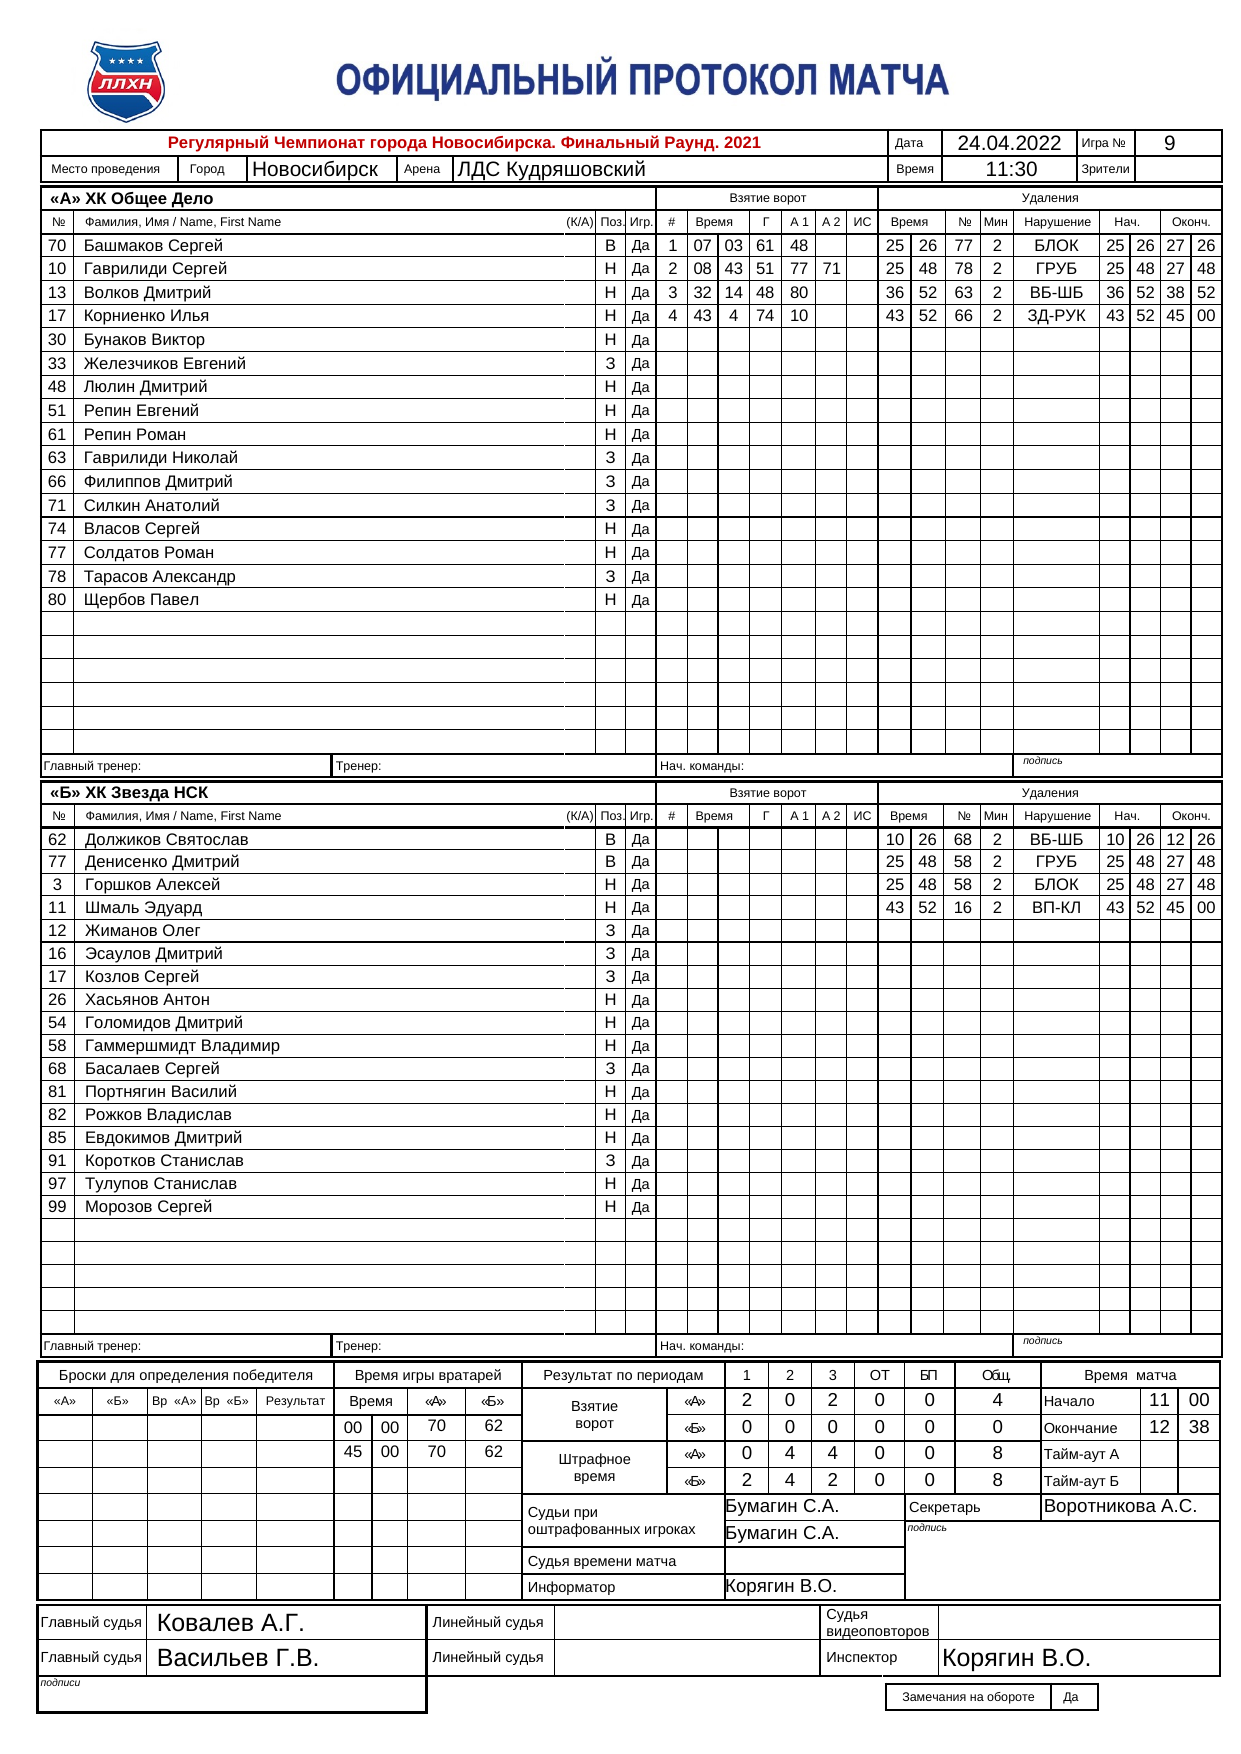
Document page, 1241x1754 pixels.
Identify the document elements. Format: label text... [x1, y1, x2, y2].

table_cell [981, 1265, 1013, 1287]
table_cell 0 [905, 1468, 954, 1493]
table_cell [565, 235, 595, 256]
table_cell [657, 446, 687, 469]
table_cell Филиппов Дмитрий [74, 470, 564, 493]
table_cell [148, 1416, 201, 1440]
table_cell [565, 1288, 595, 1310]
table_cell [782, 399, 815, 422]
table_cell 97 [42, 1173, 74, 1195]
table_cell [782, 920, 815, 941]
table_cell [719, 1173, 749, 1195]
table_cell [202, 1441, 256, 1467]
table_cell [1161, 565, 1190, 587]
table_cell [657, 896, 687, 918]
table_cell [981, 989, 1013, 1011]
table_cell [373, 1547, 407, 1573]
table_header Взятие ворот [657, 783, 877, 803]
table_cell Да [626, 874, 655, 895]
table_cell [565, 683, 595, 706]
table_cell # [657, 805, 687, 826]
table_cell Да [626, 850, 655, 872]
table_cell [373, 1574, 407, 1599]
table_cell [257, 1547, 333, 1573]
table_cell [1014, 1104, 1099, 1126]
table_cell [944, 1311, 980, 1333]
table_cell Мин [981, 805, 1013, 826]
table_cell [1192, 636, 1221, 658]
table_cell 00 [373, 1441, 407, 1467]
table_cell [1100, 352, 1129, 374]
table_cell [1014, 1150, 1099, 1172]
table_cell [39, 1547, 92, 1573]
table_cell [373, 1494, 407, 1520]
table_cell [879, 1311, 910, 1333]
table_cell [1131, 730, 1160, 753]
table_cell Тайм-аут А [1042, 1441, 1140, 1467]
table_cell [816, 470, 846, 493]
table_cell [1131, 1311, 1160, 1333]
table_cell 0 [855, 1415, 904, 1440]
table_cell [879, 1173, 910, 1195]
table_cell [1131, 352, 1160, 374]
table_cell [1131, 683, 1160, 706]
table_cell [1161, 730, 1190, 753]
table_cell 3 [42, 874, 74, 895]
table_header 3 [812, 1363, 854, 1387]
table_cell [847, 943, 877, 964]
table_cell [1131, 1265, 1160, 1287]
table_cell [1100, 446, 1129, 469]
table_cell [981, 1104, 1013, 1126]
table_cell [1161, 1012, 1190, 1033]
table_cell [879, 659, 910, 682]
table_cell [202, 1547, 256, 1573]
table_header Взятие ворот [657, 188, 877, 209]
table_cell 51 [750, 257, 781, 280]
table_cell [847, 1127, 877, 1149]
table_cell [1131, 1127, 1160, 1149]
table_cell [944, 1012, 980, 1033]
table_cell [782, 1104, 815, 1126]
table_cell [750, 920, 781, 941]
table_cell [879, 966, 910, 987]
table_cell № [42, 805, 74, 826]
table_cell [782, 565, 815, 587]
table_cell ИС [847, 805, 877, 826]
table_cell [688, 1035, 717, 1057]
table_cell [879, 1035, 910, 1057]
table_cell Корниенко Илья [74, 305, 564, 327]
table_cell [1161, 1058, 1190, 1079]
table_cell [1192, 1265, 1221, 1287]
table_cell Вр «Б» [202, 1389, 256, 1413]
table_cell [1100, 588, 1129, 611]
table_cell [879, 943, 910, 964]
table_cell Главный тренер: [42, 755, 330, 776]
table_cell [879, 376, 910, 398]
table_cell [782, 874, 815, 895]
table_cell [879, 1288, 910, 1310]
table_cell [816, 541, 846, 564]
table_cell [1131, 966, 1160, 987]
table_cell [879, 328, 910, 351]
table_cell Ковалев А.Г. [147, 1606, 425, 1639]
table_cell [626, 683, 655, 706]
table_cell [946, 565, 980, 587]
table_cell [750, 1265, 781, 1287]
table_cell 10 [1100, 829, 1129, 849]
table_cell [912, 399, 945, 422]
table_cell [1100, 612, 1129, 634]
table_cell Время [688, 211, 749, 233]
table_cell Судья видеоповторов [821, 1606, 938, 1639]
table_cell 0 [726, 1415, 768, 1440]
table_header Результат по периодам [523, 1363, 724, 1387]
table_cell Да [626, 1173, 655, 1195]
table_cell Да [626, 1058, 655, 1079]
table_cell Репин Евгений [74, 399, 564, 422]
table_cell 27 [1161, 235, 1190, 256]
table_cell [847, 1288, 877, 1310]
table_cell [782, 659, 815, 682]
table_cell [726, 1548, 904, 1573]
table_cell [1161, 541, 1190, 564]
table_cell [1161, 1104, 1190, 1126]
table_cell Тулупов Станислав [75, 1173, 564, 1195]
table_cell [428, 1677, 882, 1711]
table_cell [1100, 541, 1129, 564]
table_cell Время [879, 211, 945, 233]
table_cell [912, 659, 945, 682]
table_cell [565, 257, 595, 280]
table_cell [257, 1416, 333, 1440]
table_cell [408, 1574, 465, 1599]
table_cell [1192, 943, 1221, 964]
table_cell 2 [812, 1389, 854, 1413]
table_cell [944, 1196, 980, 1218]
table_cell [944, 1242, 980, 1264]
picture [5, 28, 1179, 129]
table_cell [719, 920, 749, 941]
table_cell 14 [719, 281, 749, 303]
table_cell [257, 1494, 333, 1520]
table_cell 66 [42, 470, 73, 493]
table_cell [148, 1441, 201, 1467]
table_cell [1192, 1242, 1221, 1264]
table_cell [782, 494, 815, 516]
table_cell [816, 943, 846, 964]
table_cell [816, 636, 846, 658]
table_cell [1100, 1150, 1129, 1172]
table_cell Н [596, 328, 625, 351]
table_cell Игр. [626, 805, 655, 826]
table_cell [1192, 1173, 1221, 1195]
table_cell 0 [905, 1389, 954, 1413]
table_cell [981, 328, 1013, 351]
table_cell [1100, 376, 1129, 398]
table_cell [847, 1058, 877, 1079]
table_cell 8 [956, 1442, 1040, 1467]
table_cell [626, 730, 655, 753]
table_cell [657, 423, 687, 445]
table_cell [816, 1150, 846, 1172]
table_cell [782, 1127, 815, 1149]
table_cell Да [626, 541, 655, 564]
table_cell [688, 565, 717, 587]
table_cell 10 [879, 829, 910, 849]
table_cell [39, 1494, 92, 1520]
table_cell 0 [855, 1389, 904, 1413]
table_cell [1100, 1196, 1129, 1218]
table_cell 8 [956, 1468, 1040, 1493]
table_cell [1100, 683, 1129, 706]
table_cell [719, 1150, 749, 1172]
table_cell [1131, 423, 1160, 445]
table_cell [1192, 1219, 1221, 1241]
table_header 2 [769, 1363, 811, 1387]
table_cell Денисенко Дмитрий [75, 850, 564, 872]
table_cell [1014, 1058, 1099, 1079]
table_cell З [596, 1058, 625, 1079]
table_cell 62 [466, 1441, 521, 1467]
table_cell [782, 1012, 815, 1033]
table_cell 12 [42, 920, 74, 941]
table_cell [981, 446, 1013, 469]
table_cell [1014, 659, 1099, 682]
table_cell [555, 1606, 819, 1639]
table_cell [879, 494, 910, 516]
table_cell [719, 1081, 749, 1103]
table_cell [1192, 1150, 1221, 1172]
table_cell 0 [905, 1415, 954, 1440]
table_cell [816, 305, 846, 327]
table_cell Воротникова А.С. [1042, 1495, 1219, 1520]
table_cell [981, 470, 1013, 493]
table_cell [847, 1081, 877, 1103]
table_cell [1100, 989, 1129, 1011]
table_cell [981, 541, 1013, 564]
table_cell Да [626, 588, 655, 611]
table_cell З [596, 943, 625, 964]
table_header Замечания на обороте [887, 1685, 1050, 1709]
table_cell 00 [1192, 896, 1221, 918]
table_cell [1131, 1242, 1160, 1264]
table_cell [1131, 636, 1160, 658]
table_cell ЗД-РУК [1014, 305, 1099, 327]
table_cell [657, 1127, 687, 1149]
table_cell Башмаков Сергей [74, 235, 564, 256]
table_cell [879, 989, 910, 1011]
table_cell [565, 1196, 595, 1218]
table_cell [981, 423, 1013, 445]
table_cell [816, 494, 846, 516]
table_cell [719, 588, 749, 611]
table_cell [847, 1219, 877, 1241]
table_cell [981, 565, 1013, 587]
table_cell 30 [42, 328, 73, 351]
table_cell [1100, 328, 1129, 351]
table_cell [1161, 636, 1190, 658]
table_cell [626, 1311, 655, 1333]
table_cell [719, 829, 749, 849]
table_cell [879, 1242, 910, 1264]
table_cell [657, 829, 687, 849]
table_cell [1100, 1104, 1129, 1126]
table_cell [750, 1081, 781, 1103]
table_cell Да [626, 943, 655, 964]
table_header «Б» ХК Звезда НСК [42, 783, 655, 803]
table_cell [1192, 376, 1221, 398]
table_cell [335, 1547, 371, 1573]
table_cell [1100, 399, 1129, 422]
table_cell Н [596, 281, 625, 303]
table_cell 70 [408, 1416, 465, 1440]
table_cell [626, 1219, 655, 1241]
table_cell [688, 1288, 717, 1310]
table_cell [1014, 1127, 1099, 1149]
table_cell [912, 707, 945, 729]
table_cell [148, 1547, 201, 1573]
table_cell Н [596, 1196, 625, 1218]
table_cell [719, 659, 749, 682]
table_cell Инспектор [821, 1640, 938, 1675]
table_cell [688, 730, 717, 753]
table_cell [148, 1494, 201, 1520]
table_cell [1014, 1035, 1099, 1057]
table_cell З [596, 446, 625, 469]
table_cell [946, 707, 980, 729]
table_cell [565, 1311, 595, 1333]
table_cell [1014, 446, 1099, 469]
table_cell [719, 1242, 749, 1264]
table_cell [657, 399, 687, 422]
table_cell [1131, 1219, 1160, 1241]
table_cell [565, 1219, 595, 1241]
table_cell [847, 612, 877, 634]
table_cell [565, 588, 595, 611]
table_cell [93, 1441, 147, 1467]
table_cell Да [626, 470, 655, 493]
table_cell ГРУБ [1014, 850, 1099, 872]
table_cell [688, 612, 717, 634]
table_cell ВП-КЛ [1014, 896, 1099, 918]
table_cell 61 [750, 235, 781, 256]
table_cell [565, 1081, 595, 1103]
table_cell [1100, 1242, 1129, 1264]
table_cell [1161, 1288, 1190, 1310]
table_cell [946, 588, 980, 611]
table_cell [750, 423, 781, 445]
table_cell [1014, 541, 1099, 564]
table_cell [1179, 1468, 1219, 1493]
table_cell [688, 896, 717, 918]
table_cell [657, 1242, 687, 1264]
table_cell [944, 989, 980, 1011]
table_cell Морозов Сергей [75, 1196, 564, 1218]
table_cell Бумагин С.А. [726, 1495, 904, 1520]
table_cell [981, 1035, 1013, 1057]
table_cell [847, 494, 877, 516]
table_cell # [657, 211, 687, 233]
table_cell Н [596, 989, 625, 1011]
table_cell Да [626, 1150, 655, 1172]
table_cell 2 [981, 281, 1013, 303]
table_cell «А» [668, 1442, 724, 1467]
table_cell 48 [912, 850, 943, 872]
table_cell 26 [1131, 829, 1160, 849]
table_cell [1014, 966, 1099, 987]
table_cell Н [596, 896, 625, 918]
table_cell Н [596, 518, 625, 540]
table_cell [750, 565, 781, 587]
table_cell Окончание [1042, 1415, 1140, 1440]
table_cell [719, 352, 749, 374]
table_cell [565, 1058, 595, 1079]
table_cell [688, 707, 717, 729]
table_cell [912, 1311, 943, 1333]
table_cell 36 [1100, 281, 1129, 303]
table_cell [879, 565, 910, 587]
table_cell Да [626, 1104, 655, 1126]
table_cell Оконч. [1161, 805, 1221, 826]
table_cell [782, 850, 815, 872]
table_header 9 [1136, 131, 1221, 155]
table_cell 17 [42, 305, 73, 327]
table_cell [466, 1521, 521, 1546]
table_cell [596, 683, 625, 706]
table_cell [1192, 1311, 1221, 1333]
table_cell [782, 588, 815, 611]
table_header «А» ХК Общее Дело [42, 188, 655, 209]
table_cell [1014, 1012, 1099, 1033]
table_cell [782, 1265, 815, 1287]
table_cell [688, 1081, 717, 1103]
table_cell Результат [257, 1389, 333, 1413]
table_cell Да [626, 829, 655, 849]
table_cell [1192, 588, 1221, 611]
table_cell [1131, 541, 1160, 564]
table_cell 0 [905, 1442, 954, 1467]
table_cell [912, 1219, 943, 1241]
table_cell [912, 1150, 943, 1172]
table_cell № [946, 211, 980, 233]
table_cell А 1 [782, 805, 815, 826]
table_cell [657, 518, 687, 540]
table_cell [565, 896, 595, 918]
table_cell Главный судья [39, 1640, 146, 1675]
table_cell [1161, 1242, 1190, 1264]
table_cell 78 [946, 257, 980, 280]
table_cell А 2 [816, 805, 846, 826]
table_cell [688, 1196, 717, 1218]
table_cell Горшков Алексей [75, 874, 564, 895]
table_cell [912, 328, 945, 351]
table_cell 80 [782, 281, 815, 303]
table_cell [912, 565, 945, 587]
table_cell [688, 943, 717, 964]
table_cell [944, 1104, 980, 1126]
table_cell [816, 1035, 846, 1057]
table_cell [1100, 1081, 1129, 1103]
table_cell [626, 1242, 655, 1264]
table_cell 63 [946, 281, 980, 303]
table_cell [981, 1127, 1013, 1149]
table_cell [1192, 565, 1221, 587]
table_cell 25 [1100, 874, 1129, 895]
table_cell 33 [42, 352, 73, 374]
table_cell [1161, 1196, 1190, 1218]
table_cell подпись [1014, 1335, 1221, 1356]
table_cell [1014, 1081, 1099, 1103]
table_cell Нач. [1100, 211, 1160, 233]
table_cell [1192, 683, 1221, 706]
table_cell 0 [812, 1415, 854, 1440]
table_cell БЛОК [1014, 235, 1099, 256]
table_cell [912, 588, 945, 611]
table_cell [657, 1035, 687, 1057]
table_cell [750, 659, 781, 682]
table_cell [657, 943, 687, 964]
table_cell [719, 683, 749, 706]
table_cell [879, 1219, 910, 1241]
table_cell [1014, 730, 1099, 753]
table_cell 52 [1131, 896, 1160, 918]
table_cell 00 [373, 1416, 407, 1440]
table_cell 52 [1131, 281, 1160, 303]
table_cell [335, 1521, 371, 1546]
table_cell [688, 850, 717, 872]
table_cell [719, 966, 749, 987]
table_cell [1100, 707, 1129, 729]
table_cell [1192, 966, 1221, 987]
table_cell 70 [408, 1441, 465, 1467]
table_cell [847, 896, 877, 918]
table_cell 38 [1161, 281, 1190, 303]
table_cell [657, 588, 687, 611]
table_cell [1014, 989, 1099, 1011]
table_cell [847, 874, 877, 895]
table_cell [750, 328, 781, 351]
table_cell [879, 518, 910, 540]
table_cell [1161, 683, 1190, 706]
table_cell [657, 1150, 687, 1172]
table_cell [1131, 399, 1160, 422]
table_cell З [596, 352, 625, 374]
table_cell 00 [1179, 1389, 1219, 1413]
table_cell [847, 966, 877, 987]
table_cell [782, 1150, 815, 1172]
table_cell [946, 328, 980, 351]
table_cell 3 [657, 281, 687, 303]
table_cell 26 [912, 235, 945, 256]
table_cell [750, 612, 781, 634]
table_cell [750, 1288, 781, 1310]
table_header 24.04.2022 [943, 131, 1076, 155]
table_cell Время [688, 805, 749, 826]
table_cell [657, 1058, 687, 1079]
table_cell [257, 1468, 333, 1493]
table_cell 52 [912, 896, 943, 918]
table_cell [719, 1196, 749, 1218]
table_cell Жиманов Олег [75, 920, 564, 941]
table_cell [847, 1104, 877, 1126]
table_cell [847, 659, 877, 682]
table_cell [1161, 966, 1190, 987]
table_cell [750, 1173, 781, 1195]
table_cell [565, 659, 595, 682]
table_cell [847, 1035, 877, 1057]
table_cell [750, 1219, 781, 1241]
table_cell [75, 1219, 564, 1241]
table_cell [688, 989, 717, 1011]
table_cell [719, 518, 749, 540]
table_cell [42, 612, 73, 634]
table_cell [750, 896, 781, 918]
table_header БП [905, 1363, 954, 1387]
table_cell [1192, 352, 1221, 374]
table_cell [1161, 399, 1190, 422]
table_cell [688, 920, 717, 941]
table_cell [981, 1150, 1013, 1172]
table_cell [565, 920, 595, 941]
table_cell [816, 707, 846, 729]
table_cell [847, 588, 877, 611]
table_cell [75, 1288, 564, 1310]
table_cell [1131, 1035, 1160, 1057]
table_cell [719, 1219, 749, 1241]
table_cell [42, 1311, 74, 1333]
table_cell [565, 1150, 595, 1172]
table_cell [912, 1035, 943, 1057]
table_cell [782, 423, 815, 445]
table_cell [1192, 920, 1221, 941]
table_cell [1131, 518, 1160, 540]
table_cell [565, 989, 595, 1011]
table_cell [42, 1288, 74, 1310]
table_cell [912, 943, 943, 964]
table_cell 48 [1192, 850, 1221, 872]
table_cell Голомидов Дмитрий [75, 1012, 564, 1033]
table_cell [466, 1468, 521, 1493]
table_cell [688, 659, 717, 682]
table_cell [1161, 423, 1190, 445]
table_cell [257, 1441, 333, 1467]
table_cell [816, 659, 846, 682]
table_cell [847, 829, 877, 849]
table_cell [912, 1081, 943, 1103]
table_cell [688, 1127, 717, 1149]
table_cell [719, 423, 749, 445]
table_cell [657, 707, 687, 729]
table_cell [74, 707, 564, 729]
table_cell [816, 399, 846, 422]
table_cell 25 [879, 850, 910, 872]
table_cell Главный судья [39, 1606, 146, 1639]
table_cell 58 [944, 850, 980, 872]
table_cell [750, 376, 781, 398]
table_cell подписи [39, 1677, 425, 1711]
table_cell [657, 683, 687, 706]
table_cell [565, 707, 595, 729]
table_cell Да [626, 328, 655, 351]
table_cell [847, 446, 877, 469]
table_cell Да [626, 896, 655, 918]
table_cell [1192, 494, 1221, 516]
table_cell [1161, 376, 1190, 398]
table_cell Нач. команды: [657, 755, 1012, 776]
table_cell [879, 423, 910, 445]
table_cell [719, 1035, 749, 1057]
table_cell [657, 494, 687, 516]
table_cell [816, 588, 846, 611]
table_cell [847, 1311, 877, 1333]
table_cell [596, 1219, 625, 1241]
table_cell ГРУБ [1014, 257, 1099, 280]
table_cell [879, 1150, 910, 1172]
table_cell 27 [1161, 874, 1190, 895]
table_cell [688, 874, 717, 895]
table_cell [596, 612, 625, 634]
table_cell [1100, 1012, 1129, 1033]
table_cell [750, 1127, 781, 1149]
table_cell [42, 1265, 74, 1287]
table_cell [816, 1127, 846, 1149]
table_cell Судья времени матча [523, 1548, 724, 1573]
table_cell [847, 1012, 877, 1033]
table_cell [373, 1521, 407, 1546]
table_cell ВБ-ШБ [1014, 281, 1099, 303]
table_cell Н [596, 376, 625, 398]
table_cell 08 [688, 257, 717, 280]
table_cell 32 [688, 281, 717, 303]
table_cell 11 [42, 896, 74, 918]
table_cell [816, 565, 846, 587]
table_cell 48 [782, 235, 815, 256]
table_cell [912, 920, 943, 941]
table_cell [782, 966, 815, 987]
table_cell [1014, 494, 1099, 516]
table_cell 61 [42, 423, 73, 445]
table_header Время матча [1042, 1363, 1219, 1387]
table_cell [1192, 541, 1221, 564]
table_cell [565, 829, 595, 849]
table_cell Время [889, 157, 941, 181]
table_cell [1100, 470, 1129, 493]
table_cell [750, 730, 781, 753]
table_cell № [42, 211, 73, 233]
table_cell [879, 1196, 910, 1218]
table_cell [1100, 423, 1129, 445]
table_cell [39, 1441, 92, 1467]
table_cell 85 [42, 1127, 74, 1149]
table_cell [912, 446, 945, 469]
table_cell [565, 1035, 595, 1057]
table_cell Н [596, 588, 625, 611]
table_cell Да [626, 305, 655, 327]
table_cell [1014, 1265, 1099, 1287]
table_cell [944, 1265, 980, 1287]
table_cell [596, 636, 625, 658]
table_cell [847, 1173, 877, 1195]
table_cell Игр. [626, 211, 655, 233]
table_cell [1131, 659, 1160, 682]
table_cell [981, 1173, 1013, 1195]
table_cell [1100, 1265, 1129, 1287]
table_cell [750, 494, 781, 516]
table_cell [981, 518, 1013, 540]
table_cell [1192, 1081, 1221, 1103]
table_cell Да [626, 446, 655, 469]
table_cell [688, 1219, 717, 1241]
table_cell 2 [726, 1389, 768, 1413]
table_cell [42, 730, 73, 753]
table_cell Секретарь [906, 1495, 1040, 1520]
table_cell [816, 1012, 846, 1033]
table_cell [565, 612, 595, 634]
table_cell Линейный судья [428, 1606, 554, 1639]
table_cell 10 [42, 257, 73, 280]
table_cell [912, 1173, 943, 1195]
table_cell Евдокимов Дмитрий [75, 1127, 564, 1149]
table_cell 38 [1179, 1415, 1219, 1440]
table_cell [1192, 1104, 1221, 1126]
table_cell [782, 612, 815, 634]
table_cell [688, 399, 717, 422]
table_cell [847, 636, 877, 658]
table_cell [466, 1574, 521, 1599]
table_cell Н [596, 1012, 625, 1033]
table_cell 25 [879, 235, 910, 256]
table_cell [946, 470, 980, 493]
table_cell [148, 1574, 201, 1599]
table_cell [688, 1058, 717, 1079]
table_cell [912, 612, 945, 634]
table_cell [981, 1058, 1013, 1079]
table_cell [688, 966, 717, 987]
table_cell Гаммершмидт Владимир [75, 1035, 564, 1057]
table_cell Должиков Святослав [75, 829, 564, 849]
table_cell Да [626, 494, 655, 516]
table_cell 91 [42, 1150, 74, 1172]
table_cell [1131, 612, 1160, 634]
table_cell Штрафное время [523, 1442, 666, 1493]
table_cell [74, 612, 564, 634]
table_cell [408, 1468, 465, 1493]
table_cell [816, 1288, 846, 1310]
table_cell [847, 850, 877, 872]
table_cell [847, 305, 877, 327]
table_cell ВБ-ШБ [1014, 829, 1099, 849]
table_cell 1 [657, 235, 687, 256]
table_cell [750, 1242, 781, 1264]
table_cell [719, 943, 749, 964]
table_cell [74, 659, 564, 682]
table_cell [1100, 920, 1129, 941]
table_cell [688, 683, 717, 706]
table_cell [1100, 636, 1129, 658]
table_cell [1161, 446, 1190, 469]
table_cell [1014, 328, 1099, 351]
table_cell Да [626, 966, 655, 987]
table_cell Мин [981, 211, 1013, 233]
table_cell [1136, 157, 1221, 181]
table_cell Да [626, 565, 655, 587]
table_cell [847, 1265, 877, 1287]
table_cell 2 [657, 257, 687, 280]
table_cell [688, 518, 717, 540]
table_cell [596, 1311, 625, 1333]
table_cell Гаврилиди Николай [74, 446, 564, 469]
table_cell [782, 1173, 815, 1195]
table_cell [1161, 1311, 1190, 1333]
table_cell [1014, 707, 1099, 729]
table_cell [1161, 328, 1190, 351]
table_cell Н [596, 541, 625, 564]
table_cell [688, 588, 717, 611]
table_cell [782, 541, 815, 564]
table_cell 4 [812, 1442, 854, 1467]
table_cell [1131, 1288, 1160, 1310]
table_cell [596, 1288, 625, 1310]
table_cell [750, 446, 781, 469]
table_cell [1014, 518, 1099, 540]
table_cell [750, 1058, 781, 1079]
table_cell [1192, 1058, 1221, 1079]
table_cell [879, 920, 910, 941]
table_cell [1131, 920, 1160, 941]
table_cell [782, 328, 815, 351]
table_cell [1014, 565, 1099, 587]
table_cell [657, 376, 687, 398]
table_cell [1161, 920, 1190, 941]
table_cell 4 [769, 1468, 811, 1493]
table_cell [750, 989, 781, 1011]
table_cell [719, 1288, 749, 1310]
table_cell [719, 399, 749, 422]
table_cell 58 [944, 874, 980, 895]
table_cell [408, 1547, 465, 1573]
table_cell [688, 423, 717, 445]
table_cell 77 [946, 235, 980, 256]
table_cell [816, 730, 846, 753]
table_cell 2 [981, 257, 1013, 280]
table_cell [202, 1416, 256, 1440]
table_cell подпись [1014, 755, 1221, 776]
table_cell [1192, 612, 1221, 634]
table_cell Волков Дмитрий [74, 281, 564, 303]
table_cell [782, 446, 815, 469]
table_cell [1131, 1150, 1160, 1172]
table_cell БЛОК [1014, 874, 1099, 895]
table_cell Да [626, 920, 655, 941]
table_cell [1014, 1288, 1099, 1310]
table_cell [782, 352, 815, 374]
table_cell [39, 1521, 92, 1546]
table_cell 0 [726, 1442, 768, 1467]
table_cell [816, 518, 846, 540]
table_cell Васильев Г.В. [147, 1640, 425, 1675]
table_cell [750, 1035, 781, 1057]
table_cell [1192, 518, 1221, 540]
table_cell Да [626, 257, 655, 280]
table_cell Фамилия, Имя / Name, First Name [75, 805, 565, 826]
table_cell 2 [981, 850, 1013, 872]
table_cell Н [596, 257, 625, 280]
table_header Удаления [879, 783, 1221, 803]
table_cell [782, 518, 815, 540]
table_cell [565, 966, 595, 987]
table_cell Вр «А» [148, 1389, 201, 1413]
table_cell [202, 1521, 256, 1546]
table_cell [782, 943, 815, 964]
table_cell [946, 399, 980, 422]
table_cell [688, 541, 717, 564]
table_cell Тренер: [333, 1335, 655, 1356]
table_cell [93, 1468, 147, 1493]
table_cell [565, 328, 595, 351]
table_cell [816, 1242, 846, 1264]
table_cell 62 [42, 829, 74, 849]
table_cell [879, 1058, 910, 1079]
table_cell [565, 399, 595, 422]
table_cell [257, 1574, 333, 1599]
table_cell [1161, 1265, 1190, 1287]
table_cell Арена [398, 157, 452, 181]
table_cell [944, 943, 980, 964]
table_cell [912, 518, 945, 540]
table_cell Солдатов Роман [74, 541, 564, 564]
table_cell [847, 1150, 877, 1172]
table_cell [879, 588, 910, 611]
table_cell [981, 1196, 1013, 1218]
table_cell [946, 636, 980, 658]
table_cell [688, 446, 717, 469]
table_cell [879, 707, 910, 729]
table_cell [981, 352, 1013, 374]
table_cell Рожков Владислав [75, 1104, 564, 1126]
table_cell [565, 470, 595, 493]
table_cell [1014, 683, 1099, 706]
table_cell [719, 446, 749, 469]
table_cell [626, 1288, 655, 1310]
table_cell [847, 541, 877, 564]
table_cell 77 [42, 850, 74, 872]
table_cell [42, 1219, 74, 1241]
table_cell [750, 943, 781, 964]
table_cell З [596, 565, 625, 587]
table_cell [981, 1242, 1013, 1264]
table_cell 17 [42, 966, 74, 987]
table_cell [39, 1416, 92, 1440]
table_cell [1100, 518, 1129, 540]
table_cell [1100, 1219, 1129, 1241]
table_cell Взятие ворот [523, 1389, 666, 1440]
table_cell [944, 1081, 980, 1103]
table_cell [93, 1574, 147, 1599]
table_cell Коротков Станислав [75, 1150, 564, 1172]
table_cell [1192, 1012, 1221, 1033]
table_cell [657, 989, 687, 1011]
table_cell [1131, 1012, 1160, 1033]
table_cell 45 [335, 1441, 371, 1467]
table_cell [946, 494, 980, 516]
table_cell [719, 1265, 749, 1287]
table_cell [912, 470, 945, 493]
table_cell [944, 1173, 980, 1195]
table_cell Шмаль Эдуард [75, 896, 564, 918]
table_cell [565, 446, 595, 469]
table_cell [912, 730, 945, 753]
table_cell [912, 1127, 943, 1149]
table_cell [946, 352, 980, 374]
table_cell Эсаулов Дмитрий [75, 943, 564, 964]
table_cell 43 [879, 896, 910, 918]
table_cell 25 [1100, 235, 1129, 256]
table_cell [1131, 707, 1160, 729]
table_cell З [596, 1150, 625, 1172]
table_cell 68 [42, 1058, 74, 1079]
table_cell [847, 399, 877, 422]
table_cell [847, 470, 877, 493]
table_cell [946, 376, 980, 398]
table_cell [1161, 612, 1190, 634]
table_cell Да [626, 1127, 655, 1149]
table_cell 77 [782, 257, 815, 280]
table_cell [93, 1547, 147, 1573]
table_cell [1161, 470, 1190, 493]
table_cell [688, 1311, 717, 1333]
table_cell [782, 1196, 815, 1218]
table_cell [74, 636, 564, 658]
table_cell «А» [668, 1389, 724, 1413]
table_cell [1014, 399, 1099, 422]
table_cell 48 [912, 257, 945, 280]
table_cell Тарасов Александр [74, 565, 564, 587]
table_cell [1192, 1288, 1221, 1310]
table_cell [750, 874, 781, 895]
table_cell 11:30 [943, 157, 1076, 181]
table_cell подпись [906, 1522, 1219, 1599]
table_cell [847, 257, 877, 280]
table_cell [816, 352, 846, 374]
table_cell [981, 966, 1013, 987]
table_cell [981, 1081, 1013, 1103]
table_cell 71 [816, 257, 846, 280]
table_cell [408, 1494, 465, 1520]
table_cell [1100, 565, 1129, 587]
table_cell [75, 1242, 564, 1264]
table_cell [782, 376, 815, 398]
table_cell [596, 1265, 625, 1287]
table_cell [408, 1521, 465, 1546]
table_cell [1161, 518, 1190, 540]
table_cell [912, 966, 943, 987]
table_cell [750, 1104, 781, 1126]
table_cell [1192, 707, 1221, 729]
table_cell 48 [912, 874, 943, 895]
table_cell [782, 636, 815, 658]
table_cell [148, 1521, 201, 1546]
table_cell 48 [750, 281, 781, 303]
table_cell «Б » [466, 1389, 521, 1413]
table_cell [912, 1242, 943, 1264]
table_cell [42, 1242, 74, 1264]
table_cell 45 [1161, 896, 1190, 918]
table_cell 2 [981, 829, 1013, 849]
table_cell [981, 659, 1013, 682]
table_cell [719, 470, 749, 493]
table_cell [1131, 1173, 1160, 1195]
table_cell [1131, 943, 1160, 964]
table_cell 07 [688, 235, 717, 256]
table_cell [719, 376, 749, 398]
table_cell [816, 1058, 846, 1079]
table_cell [981, 399, 1013, 422]
table_cell [750, 636, 781, 658]
table_cell [719, 874, 749, 895]
table_cell Н [596, 1104, 625, 1126]
table_cell [879, 1081, 910, 1103]
table_cell 43 [1100, 305, 1129, 327]
table_cell [816, 423, 846, 445]
table_cell 54 [42, 1012, 74, 1033]
table_cell 26 [912, 829, 943, 849]
table_cell [39, 1468, 92, 1493]
table_cell [946, 683, 980, 706]
table_cell 2 [981, 235, 1013, 256]
table_cell [148, 1468, 201, 1493]
table_cell [1131, 565, 1160, 587]
table_cell [657, 636, 687, 658]
table_cell [750, 1012, 781, 1033]
table_cell 25 [879, 257, 910, 280]
table_cell Н [596, 874, 625, 895]
table_cell [847, 989, 877, 1011]
table_cell 00 [1192, 305, 1221, 327]
table_cell Бумагин С.А. [726, 1521, 904, 1546]
table_cell Нарушение [1014, 211, 1099, 233]
table_cell [688, 376, 717, 398]
table_cell [1161, 943, 1190, 964]
table_cell [981, 494, 1013, 516]
table_cell [1192, 470, 1221, 493]
table_cell № [944, 805, 980, 826]
table_cell [688, 470, 717, 493]
table_cell [719, 850, 749, 872]
table_cell [750, 1150, 781, 1172]
table_cell Время [335, 1389, 407, 1413]
table_cell [657, 612, 687, 634]
table_cell 52 [912, 305, 945, 327]
table_cell Линейный судья [428, 1640, 554, 1675]
table_cell [719, 328, 749, 351]
table_cell [782, 1242, 815, 1264]
table_cell [1192, 423, 1221, 445]
table_cell [555, 1640, 819, 1675]
table_cell [657, 966, 687, 987]
table_cell [657, 352, 687, 374]
table_cell [657, 730, 687, 753]
table_cell [335, 1574, 371, 1599]
table_cell [782, 989, 815, 1011]
table_cell [335, 1494, 371, 1520]
table_cell [1014, 1219, 1099, 1241]
table_cell [847, 328, 877, 351]
table_cell [750, 707, 781, 729]
table_cell [719, 494, 749, 516]
table_cell [912, 1058, 943, 1079]
table_cell [816, 1311, 846, 1333]
table_cell [657, 1173, 687, 1195]
table_cell [750, 850, 781, 872]
table_cell [565, 1012, 595, 1033]
table_cell Н [596, 1127, 625, 1149]
table_cell З [596, 494, 625, 516]
table_cell [1131, 494, 1160, 516]
table_cell [1161, 1081, 1190, 1103]
table_cell [1131, 1104, 1160, 1126]
table_cell [719, 636, 749, 658]
table_cell [879, 1265, 910, 1287]
table_cell [879, 399, 910, 422]
table_cell 74 [750, 305, 781, 327]
table_cell Нач. команды: [657, 1335, 1012, 1356]
table_cell [1192, 399, 1221, 422]
table_cell 99 [42, 1196, 74, 1218]
table_cell [565, 565, 595, 587]
table_cell [1179, 1441, 1219, 1467]
table_cell [782, 707, 815, 729]
table_cell [596, 730, 625, 753]
table_cell [719, 1127, 749, 1149]
table_cell З [596, 966, 625, 987]
table_cell [596, 1242, 625, 1264]
table_cell (К/А) [565, 211, 595, 233]
table_cell «Б» [93, 1389, 147, 1413]
table_cell [1131, 1081, 1160, 1103]
table_cell [565, 376, 595, 398]
table_cell 16 [42, 943, 74, 964]
table_cell [944, 1127, 980, 1149]
table_cell [202, 1574, 256, 1599]
table_cell [719, 707, 749, 729]
table_cell 52 [1131, 305, 1160, 327]
table_cell Новосибирск [248, 157, 396, 181]
table_cell [879, 636, 910, 658]
table_cell [847, 683, 877, 706]
table_cell [565, 423, 595, 445]
table_cell В [596, 235, 625, 256]
table_cell Да [626, 235, 655, 256]
table_cell [946, 423, 980, 445]
table_cell [816, 281, 846, 303]
table_cell [657, 1081, 687, 1103]
table_cell 26 [1131, 235, 1160, 256]
table_cell [75, 1265, 564, 1287]
table_cell [912, 1288, 943, 1310]
table_cell [912, 1104, 943, 1126]
table_cell [657, 1311, 687, 1333]
table_cell [565, 730, 595, 753]
table_cell [912, 683, 945, 706]
table_cell [1014, 470, 1099, 493]
table_cell 43 [688, 305, 717, 327]
table_cell 4 [719, 305, 749, 327]
table_cell [688, 1104, 717, 1126]
table_cell [39, 1574, 92, 1599]
table_cell [816, 446, 846, 469]
table_cell [1014, 1173, 1099, 1195]
table_cell Люлин Дмитрий [74, 376, 564, 398]
table_cell [74, 683, 564, 706]
table_cell [847, 423, 877, 445]
table_cell [75, 1311, 564, 1333]
table_cell [93, 1416, 147, 1440]
table_cell [719, 541, 749, 564]
table_cell [912, 352, 945, 374]
table_cell Н [596, 1173, 625, 1195]
table_cell Тренер: [333, 755, 655, 776]
table_cell [657, 328, 687, 351]
table_cell Да [626, 1196, 655, 1218]
table_cell [946, 518, 980, 540]
table_cell [688, 1173, 717, 1195]
table_cell [1100, 1288, 1129, 1310]
table_cell [626, 1265, 655, 1287]
table_cell [202, 1468, 256, 1493]
table_cell 48 [1192, 257, 1221, 280]
table_cell [1131, 470, 1160, 493]
table_cell [879, 1012, 910, 1033]
table_cell [816, 612, 846, 634]
table_cell 27 [1161, 850, 1190, 872]
table_cell Н [596, 1081, 625, 1103]
table_cell [816, 1081, 846, 1103]
table_cell 66 [946, 305, 980, 327]
table_cell 43 [719, 257, 749, 280]
table_cell [981, 588, 1013, 611]
table_cell «Б» [668, 1468, 724, 1493]
table_cell [1100, 1127, 1129, 1149]
table_cell [466, 1547, 521, 1573]
table_cell Портнягин Василий [75, 1081, 564, 1103]
table_cell З [596, 920, 625, 941]
table_cell [750, 966, 781, 987]
table_cell [816, 920, 846, 941]
table_cell [750, 829, 781, 849]
table_cell [596, 707, 625, 729]
table_cell 78 [42, 565, 73, 587]
table_cell [1161, 1035, 1190, 1057]
table_cell [688, 352, 717, 374]
table_cell [565, 636, 595, 658]
table_cell Да [626, 281, 655, 303]
table_cell 2 [726, 1468, 768, 1493]
table_cell [944, 1150, 980, 1172]
table_cell [42, 636, 73, 658]
table_cell [565, 1242, 595, 1264]
table_cell [1100, 730, 1129, 753]
table_cell [782, 470, 815, 493]
table_cell [1100, 1035, 1129, 1057]
table_cell [257, 1521, 333, 1546]
table_cell [1014, 352, 1099, 374]
table_cell [565, 1173, 595, 1195]
table_cell 4 [657, 305, 687, 327]
table_cell [782, 1219, 815, 1241]
table_cell [750, 1311, 781, 1333]
table_cell Время [879, 805, 943, 826]
table_cell [719, 612, 749, 634]
table_cell [782, 1081, 815, 1103]
table_cell [879, 446, 910, 469]
table_cell [816, 376, 846, 398]
table_cell [847, 235, 877, 256]
table_cell [565, 850, 595, 872]
table_cell Город [179, 157, 246, 181]
table_cell 00 [335, 1416, 371, 1440]
table_header Регулярный Чемпионат города Новосибирска. Финальный Раунд. 2021 [42, 131, 887, 155]
table_cell 68 [944, 829, 980, 849]
table_cell Н [596, 423, 625, 445]
table_cell [912, 376, 945, 398]
table_cell [981, 1288, 1013, 1310]
table_cell 81 [42, 1081, 74, 1103]
table_cell [1131, 1058, 1160, 1079]
table_cell [879, 541, 910, 564]
table_cell [946, 659, 980, 682]
table_cell [93, 1494, 147, 1520]
table_cell [719, 1104, 749, 1126]
table_header Время игры вратарей [335, 1363, 521, 1387]
table_cell [782, 1311, 815, 1333]
table_cell [1099, 1682, 1220, 1711]
table_cell 13 [42, 281, 73, 303]
table_cell Главный тренер: [42, 1335, 330, 1356]
table_cell Да [626, 423, 655, 445]
table_cell [1161, 1150, 1190, 1172]
table_cell [912, 541, 945, 564]
table_cell [1100, 1311, 1129, 1333]
table_cell [657, 920, 687, 941]
table_cell 2 [981, 874, 1013, 895]
table_cell [847, 1242, 877, 1264]
table_cell [42, 659, 73, 682]
table_cell [626, 636, 655, 658]
table_cell [719, 896, 749, 918]
table_cell [1014, 376, 1099, 398]
table_cell [1131, 588, 1160, 611]
table_cell [939, 1606, 1219, 1639]
table_cell В [596, 850, 625, 872]
table_cell 26 [1192, 829, 1221, 849]
table_cell 48 [1131, 850, 1160, 872]
table_cell [847, 730, 877, 753]
table_cell 48 [1192, 874, 1221, 895]
table_cell [565, 518, 595, 540]
table_cell Зрители [1078, 157, 1134, 181]
table_cell 45 [1161, 305, 1190, 327]
table_cell [1192, 989, 1221, 1011]
table_cell [782, 896, 815, 918]
table_cell [883, 1677, 1220, 1681]
table_cell [981, 943, 1013, 964]
table_cell [816, 683, 846, 706]
table_cell [944, 1058, 980, 1079]
table_cell [565, 943, 595, 964]
table_cell 10 [782, 305, 815, 327]
table_cell Железчиков Евгений [74, 352, 564, 374]
table_cell 12 [1141, 1415, 1177, 1440]
table_cell Басалаев Сергей [75, 1058, 564, 1079]
table_cell [750, 1196, 781, 1218]
table_cell [93, 1521, 147, 1546]
table_cell Да [626, 376, 655, 398]
table_cell Поз. [596, 211, 625, 233]
table_cell [782, 1288, 815, 1310]
table_cell [981, 707, 1013, 729]
table_cell Да [626, 1081, 655, 1103]
table_cell [816, 1265, 846, 1287]
table_cell Г [750, 805, 781, 826]
table_cell [1161, 659, 1190, 682]
table_cell 2 [981, 896, 1013, 918]
table_cell Репин Роман [74, 423, 564, 445]
table_cell В [596, 829, 625, 849]
table_cell [1014, 636, 1099, 658]
table_cell Да [626, 352, 655, 374]
table_cell [719, 1311, 749, 1333]
table_cell [1014, 1196, 1099, 1218]
table_cell [912, 494, 945, 516]
table_cell Да [626, 1035, 655, 1057]
table_cell [1161, 1127, 1190, 1149]
table_cell [1192, 730, 1221, 753]
table_cell 0 [769, 1415, 811, 1440]
table_cell Да [626, 1012, 655, 1033]
table_cell [565, 1265, 595, 1287]
table_cell Корягин В.О. [726, 1575, 904, 1599]
table_cell [782, 730, 815, 753]
table_cell [879, 612, 910, 634]
table_header Удаления [879, 188, 1221, 209]
table_cell [1161, 1173, 1190, 1195]
table_cell Бунаков Виктор [74, 328, 564, 351]
table_cell ЛДС Кудряшовский [454, 157, 887, 181]
table_cell [688, 494, 717, 516]
table_cell [1161, 989, 1190, 1011]
table_cell Место проведения [42, 157, 177, 181]
table_cell [847, 920, 877, 941]
table_cell [565, 1104, 595, 1126]
table_cell [879, 470, 910, 493]
table_cell [912, 1012, 943, 1033]
table_cell 48 [1131, 257, 1160, 280]
table_header Общ. [956, 1363, 1040, 1387]
table_cell [1131, 376, 1160, 398]
table_cell 4 [956, 1389, 1040, 1413]
table_cell [816, 1104, 846, 1126]
table_cell [657, 874, 687, 895]
table_cell [1100, 943, 1129, 964]
table_cell [565, 541, 595, 564]
table_cell [946, 446, 980, 469]
table_cell [1131, 1196, 1160, 1218]
table_cell (К/А) [565, 805, 595, 826]
table_cell [626, 707, 655, 729]
table_cell [816, 829, 846, 849]
table_cell [847, 1196, 877, 1218]
table_cell [657, 470, 687, 493]
table_cell [816, 1173, 846, 1195]
table_cell [944, 966, 980, 987]
table_cell [782, 1058, 815, 1079]
table_cell 43 [1100, 896, 1129, 918]
table_cell [1192, 1035, 1221, 1057]
table_cell [719, 1012, 749, 1033]
table_cell Щербов Павел [74, 588, 564, 611]
table_cell Власов Сергей [74, 518, 564, 540]
table_header Игра № [1078, 131, 1134, 155]
table_cell Козлов Сергей [75, 966, 564, 987]
table_cell [42, 707, 73, 729]
table_cell [1131, 328, 1160, 351]
table_cell [1161, 707, 1190, 729]
table_cell [688, 829, 717, 849]
table_cell Судьи при оштрафованных игроках [523, 1495, 724, 1546]
table_cell [750, 399, 781, 422]
table_cell [750, 541, 781, 564]
table_cell 80 [42, 588, 73, 611]
table_cell [981, 730, 1013, 753]
table_cell Н [596, 1035, 625, 1057]
table_cell [565, 1127, 595, 1149]
table_cell [657, 850, 687, 872]
table_header Дата [889, 131, 941, 155]
table_cell 62 [466, 1416, 521, 1440]
table_cell А 1 [782, 211, 815, 233]
table_cell Начало [1042, 1389, 1140, 1413]
table_cell [688, 1012, 717, 1033]
table_cell 26 [1192, 235, 1221, 256]
table_cell [596, 659, 625, 682]
table_cell 2 [981, 305, 1013, 327]
table_cell [912, 636, 945, 658]
table_cell [879, 730, 910, 753]
table_cell 27 [1161, 257, 1190, 280]
table_header Броски для определения победителя [39, 1363, 333, 1387]
table_cell Г [750, 211, 781, 233]
table_cell [1131, 446, 1160, 469]
table_cell [719, 730, 749, 753]
table_cell [626, 659, 655, 682]
table_cell 48 [1131, 874, 1160, 895]
table_cell Н [596, 399, 625, 422]
table_cell [1014, 943, 1099, 964]
table_cell [847, 707, 877, 729]
table_cell [1014, 1311, 1099, 1333]
table_cell Силкин Анатолий [74, 494, 564, 516]
table_header ОТ [855, 1363, 904, 1387]
table_cell [946, 541, 980, 564]
table_cell 0 [855, 1468, 904, 1493]
table_cell 03 [719, 235, 749, 256]
table_cell [782, 683, 815, 706]
table_cell [912, 1196, 943, 1218]
table_cell 52 [1192, 281, 1221, 303]
table_cell Н [596, 305, 625, 327]
table_cell [1014, 588, 1099, 611]
table_cell [688, 1242, 717, 1264]
table_cell [688, 328, 717, 351]
table_cell [1100, 1058, 1129, 1079]
table_cell [847, 565, 877, 587]
table_cell [657, 1288, 687, 1310]
table_cell [1100, 1173, 1129, 1195]
table_cell [946, 730, 980, 753]
table_cell [981, 612, 1013, 634]
table_cell [1161, 588, 1190, 611]
table_cell [1014, 1242, 1099, 1264]
table_cell [657, 1219, 687, 1241]
table_cell [657, 1012, 687, 1033]
table_cell [1141, 1468, 1177, 1493]
table_cell [1192, 1196, 1221, 1218]
table_cell 0 [855, 1442, 904, 1467]
table_cell [1161, 494, 1190, 516]
table_cell 71 [42, 494, 73, 516]
table_cell [565, 494, 595, 516]
table_header Да [1052, 1685, 1097, 1709]
table_cell «А» [408, 1389, 465, 1413]
table_cell [74, 730, 564, 753]
table_cell [565, 874, 595, 895]
table_cell [1014, 612, 1099, 634]
table_cell [1100, 659, 1129, 682]
table_cell [879, 1127, 910, 1149]
table_cell Корягин В.О. [939, 1640, 1219, 1675]
table_cell [912, 423, 945, 445]
table_cell 2 [812, 1468, 854, 1493]
table_cell [912, 989, 943, 1011]
table_cell [944, 1035, 980, 1057]
table_cell [946, 612, 980, 634]
table_cell 12 [1161, 829, 1190, 849]
table_cell [626, 612, 655, 634]
table_cell [335, 1468, 371, 1493]
table_cell [750, 518, 781, 540]
table_header 1 [726, 1363, 768, 1387]
table_cell 25 [1100, 257, 1129, 280]
table_cell [1192, 1127, 1221, 1149]
table_cell [912, 1265, 943, 1287]
table_cell [782, 829, 815, 849]
table_cell [1192, 328, 1221, 351]
table_cell [565, 281, 595, 303]
table_cell [879, 683, 910, 706]
table_cell 25 [879, 874, 910, 895]
table_cell [981, 1219, 1013, 1241]
table_cell [1161, 1219, 1190, 1241]
table_cell [657, 659, 687, 682]
table_cell 63 [42, 446, 73, 469]
table_cell [657, 541, 687, 564]
table_cell Да [626, 399, 655, 422]
table_cell [202, 1494, 256, 1520]
table_cell [847, 281, 877, 303]
table_cell [847, 352, 877, 374]
table_cell [981, 920, 1013, 941]
table_cell [373, 1468, 407, 1493]
table_cell [879, 1104, 910, 1126]
table_cell Да [626, 518, 655, 540]
table_cell [1100, 966, 1129, 987]
table_cell [782, 1035, 815, 1057]
table_cell [816, 850, 846, 872]
table_cell 58 [42, 1035, 74, 1057]
table_cell [816, 874, 846, 895]
table_cell [719, 989, 749, 1011]
table_cell [847, 518, 877, 540]
table_cell [816, 328, 846, 351]
table_cell [1141, 1441, 1177, 1467]
table_cell 36 [879, 281, 910, 303]
table_cell [719, 1058, 749, 1079]
table_cell [466, 1494, 521, 1520]
table_cell 77 [42, 541, 73, 564]
table_cell [688, 1265, 717, 1287]
table_cell [750, 588, 781, 611]
table_cell Информатор [523, 1575, 724, 1599]
table_cell [816, 896, 846, 918]
table_cell [816, 1219, 846, 1241]
table_cell Нач. [1100, 805, 1160, 826]
table_cell З [596, 470, 625, 493]
table_cell 48 [42, 376, 73, 398]
table_cell 70 [42, 235, 73, 256]
table_cell Оконч. [1161, 211, 1221, 233]
table_cell Гаврилиди Сергей [74, 257, 564, 280]
table_cell [1014, 423, 1099, 445]
table_cell [981, 1311, 1013, 1333]
table_cell Хасьянов Антон [75, 989, 564, 1011]
table_cell «А» [39, 1389, 92, 1413]
table_cell [657, 1196, 687, 1218]
table_cell [1192, 446, 1221, 469]
table_cell [981, 1012, 1013, 1033]
table_cell [1131, 989, 1160, 1011]
table_cell [750, 683, 781, 706]
table_cell [750, 470, 781, 493]
table_cell [879, 352, 910, 374]
table_cell 74 [42, 518, 73, 540]
table_cell 82 [42, 1104, 74, 1126]
table_cell [816, 1196, 846, 1218]
table_cell [688, 636, 717, 658]
table_cell [816, 235, 846, 256]
table_cell [944, 1288, 980, 1310]
table_cell Фамилия, Имя / Name, First Name [74, 211, 565, 233]
table_cell 52 [912, 281, 945, 303]
table_cell [657, 1104, 687, 1126]
table_cell [847, 376, 877, 398]
table_cell [944, 920, 980, 941]
table_cell 16 [944, 896, 980, 918]
table_cell [981, 376, 1013, 398]
table_cell Тайм-аут Б [1042, 1468, 1140, 1493]
table_cell 0 [956, 1415, 1040, 1440]
table_cell [1100, 494, 1129, 516]
table_cell [1014, 920, 1099, 941]
table_cell 0 [769, 1389, 811, 1413]
table_cell 25 [1100, 850, 1129, 872]
table_cell 51 [42, 399, 73, 422]
table_cell [565, 352, 595, 374]
table_cell 43 [879, 305, 910, 327]
table_cell [719, 565, 749, 587]
table_cell А 2 [816, 211, 846, 233]
table_cell [750, 352, 781, 374]
table_cell [1161, 352, 1190, 374]
table_cell [42, 683, 73, 706]
table_cell [981, 636, 1013, 658]
table_cell [657, 565, 687, 587]
table_cell ИС [847, 211, 877, 233]
table_cell [688, 1150, 717, 1172]
table_cell [1192, 659, 1221, 682]
table_cell Да [626, 989, 655, 1011]
table_cell Нарушение [1014, 805, 1099, 826]
table_cell [657, 1265, 687, 1287]
table_cell [816, 989, 846, 1011]
table_cell 4 [769, 1442, 811, 1467]
table_cell [944, 1219, 980, 1241]
table_cell 26 [42, 989, 74, 1011]
table_cell [565, 305, 595, 327]
table_cell [816, 966, 846, 987]
table_cell 11 [1141, 1389, 1177, 1413]
table_cell Поз. [596, 805, 625, 826]
table_cell [981, 683, 1013, 706]
table_cell «Б» [668, 1415, 724, 1440]
